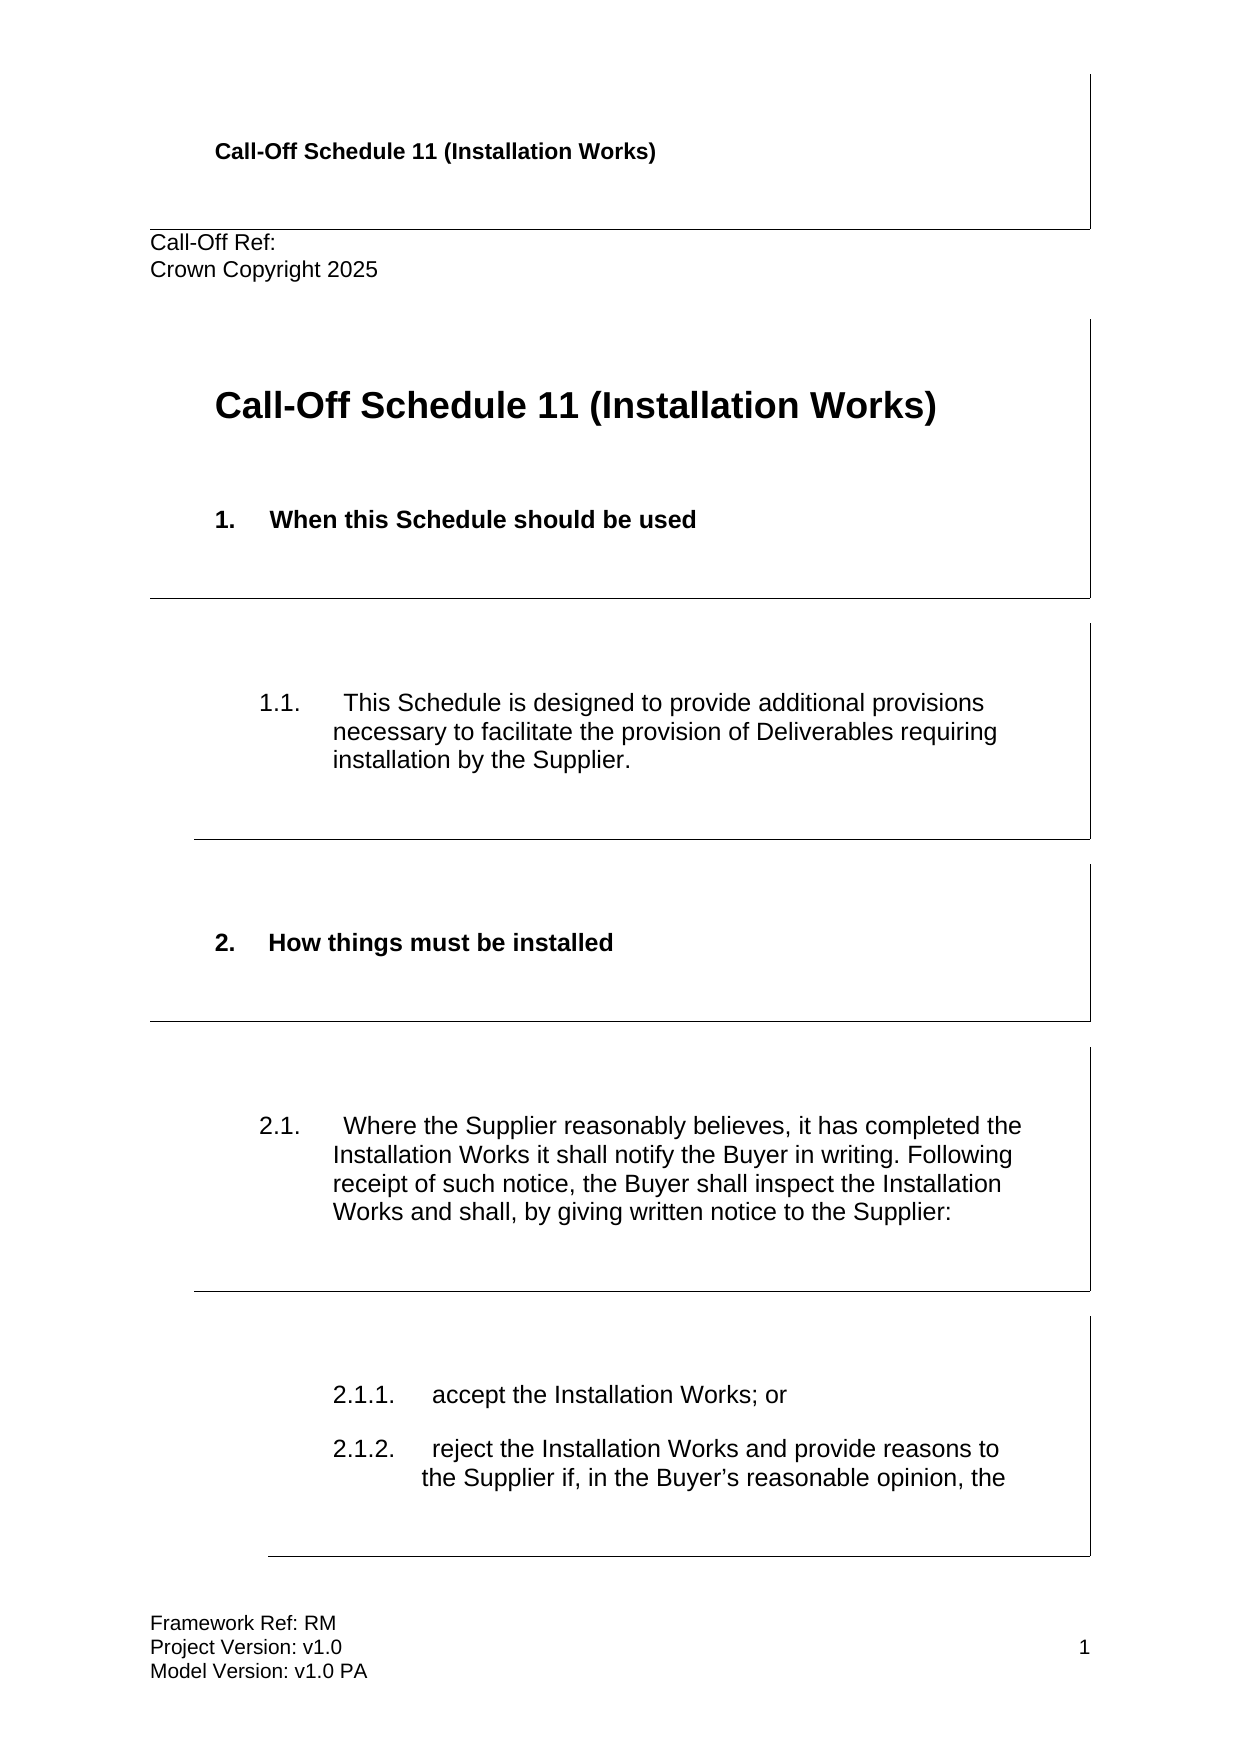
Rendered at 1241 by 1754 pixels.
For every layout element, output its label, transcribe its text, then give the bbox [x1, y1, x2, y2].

list Where the Supplier reasonably believes, it has completed the Installation Works it shall notify the Buyer in writing. Following receipt of such notice, the Buyer shall inspect the Installation Works and shall, by giving written notice to the Supplier: [194, 1047, 1090, 1291]
list How things must be installed [150, 864, 1090, 1021]
list When this Schedule should be used [150, 440, 1090, 598]
list This Schedule is designed to provide additional provisions necessary to facilitate the provision of Deliverables requiring installation by the Supplier. [194, 623, 1090, 839]
list reject the Installation Works and provide reasons to the Supplier if, in the Buyer’s reasonable opinion, the Installation Works do not meet the requirements set out in the Order Form (or elsewhere in the Contract). [268, 1369, 1090, 1556]
list accept the Installation Works; or [268, 1316, 1090, 1369]
text Call-Off Schedule 11 (Installation Works) [150, 318, 1090, 426]
